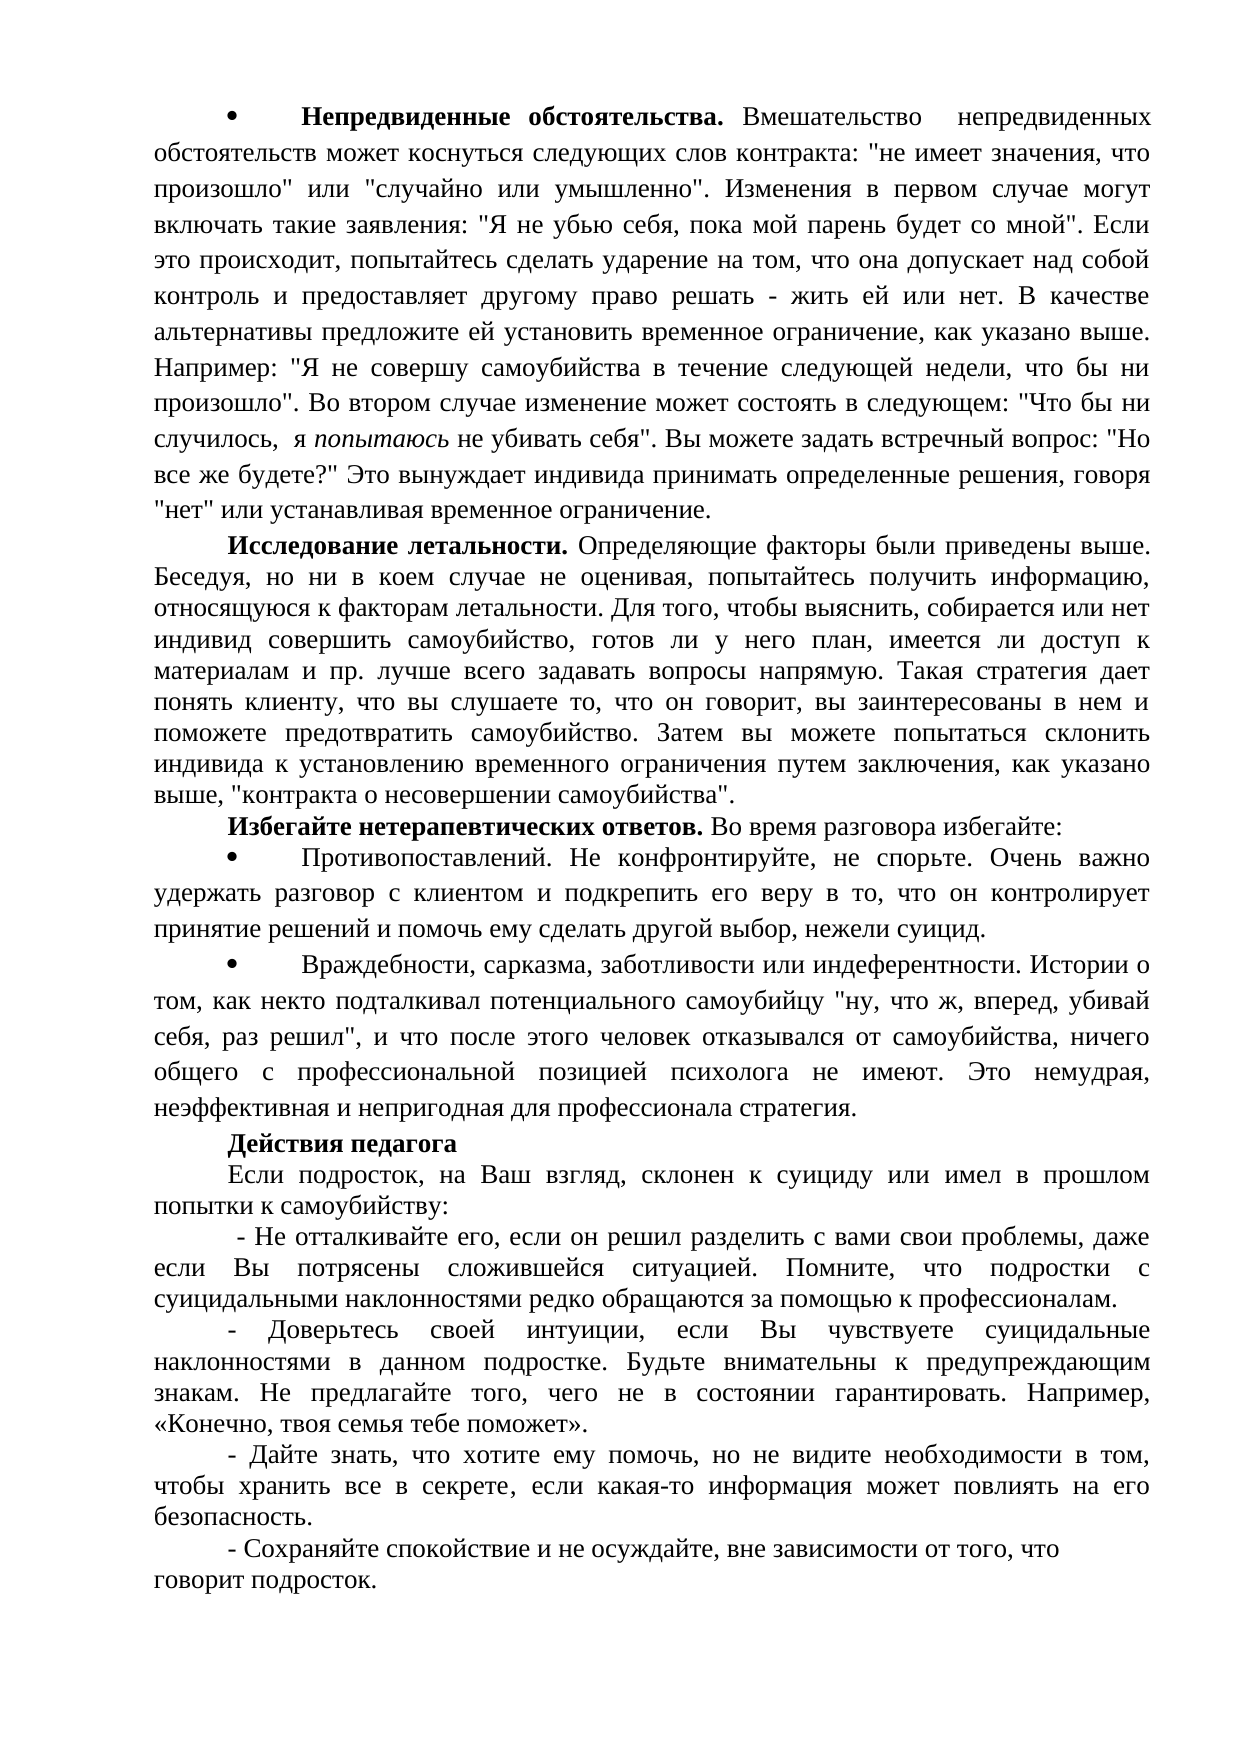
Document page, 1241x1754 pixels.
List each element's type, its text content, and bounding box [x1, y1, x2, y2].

text Действия педагога [153, 1127, 1152, 1158]
text - Сохраняйте спокойствие и не осуждайте, вне зависимости от того, что [153, 1532, 1152, 1563]
text - Дайте знать, что хотите ему помочь, но не видите необходимости в том, чтобы хранить все в секрете‚ если какая-то информация может повлиять на его безопасность. [153, 1438, 1152, 1532]
text Если подросток, на Ваш взгляд, склонен к суициду или имел в прошлом попытки к самоубийству: [153, 1158, 1152, 1220]
list Непредвиденные обстоятельства. Вмешательство непредвиденных обстоятельств может коснуться следующих слов контракта: "не имеет значения, что произошло" или "случайно или умышленно". Изменения в первом случае могут включать такие заявления: "Я не убью себя, пока мой парень будет со мной". Если это происходит, попытайтесь сделать ударение на том, что она допускает над собой контроль и предоставляет другому право решать - жить ей или нет. В качестве альтернативы предложите ей установить временное ограничение, как указано выше. Например: "Я не совершу самоубийства в течение следующей недели, что бы ни произошло". Во втором случае изменение может состоять в следующем: "Что бы ни случилось, я попытаюсь не убивать себя". Вы можете задать встречный вопрос: "Но все же будете?" Это вынуждает индивида принимать определенные решения, говоря "нет" или устанавливая временное ограничение. [153, 100, 1152, 525]
list Враждебности, сарказма, заботливости или индеферентности. Истории о том, как некто подталкивал потенциального самоубийцу "ну, что ж, вперед, убивай себя, раз решил", и что после этого человек отказывался от самоубийства, ничего общего с профессиональной позицией психолога не имеют. Это немудрая, неэффективная и непригодная для профессионала стратегия. [153, 948, 1152, 1122]
text Избегайте нетерапевтических ответов. Во время разговора избегайте: [153, 809, 1152, 841]
text - Доверьтесь своей интуиции, если Вы чувствуете суицидальные наклонностями в данном подростке. Будьте внимательны к предупреждающим знакам. Не предлагайте того, чего не в состоянии гарантировать. Например, «Конечно, твоя семья тебе поможет». [153, 1314, 1152, 1438]
text Исследование летальности. Определяющие факторы были приведены выше. Беседуя, но ни в коем случае не оценивая, попытайтесь получить информацию, относящуюся к факторам летальности. Для того, чтобы выяснить, собирается или нет индивид совершить самоубийство, готов ли у него план, имеется ли доступ к материалам и пр. лучше всего задавать вопросы напрямую. Такая стратегия дает понять клиенту, что вы слушаете то, что он говорит, вы заинтересованы в нем и поможете предотвратить самоубийство. Затем вы можете попытаться склонить индивида к установлению временного ограничения путем заключения, как указано выше, "контракта о несовершении самоубийства". [153, 529, 1152, 809]
text говорит подросток. [153, 1563, 1152, 1594]
list Противопоставлений. Не конфронтируйте, не спорьте. Очень важно удержать разговор с клиентом и подкрепить его веру в то, что он контролирует принятие решений и помочь ему сделать другой выбор, нежели суицид. [153, 841, 1152, 943]
text - Не отталкивайте его, если он решил разделить с вами свои проблемы, даже если Вы потрясены сложившейся ситуацией. Помните, что подростки с суицидальными наклонностями редко обращаются за помощью к профессионалам. [153, 1220, 1152, 1314]
